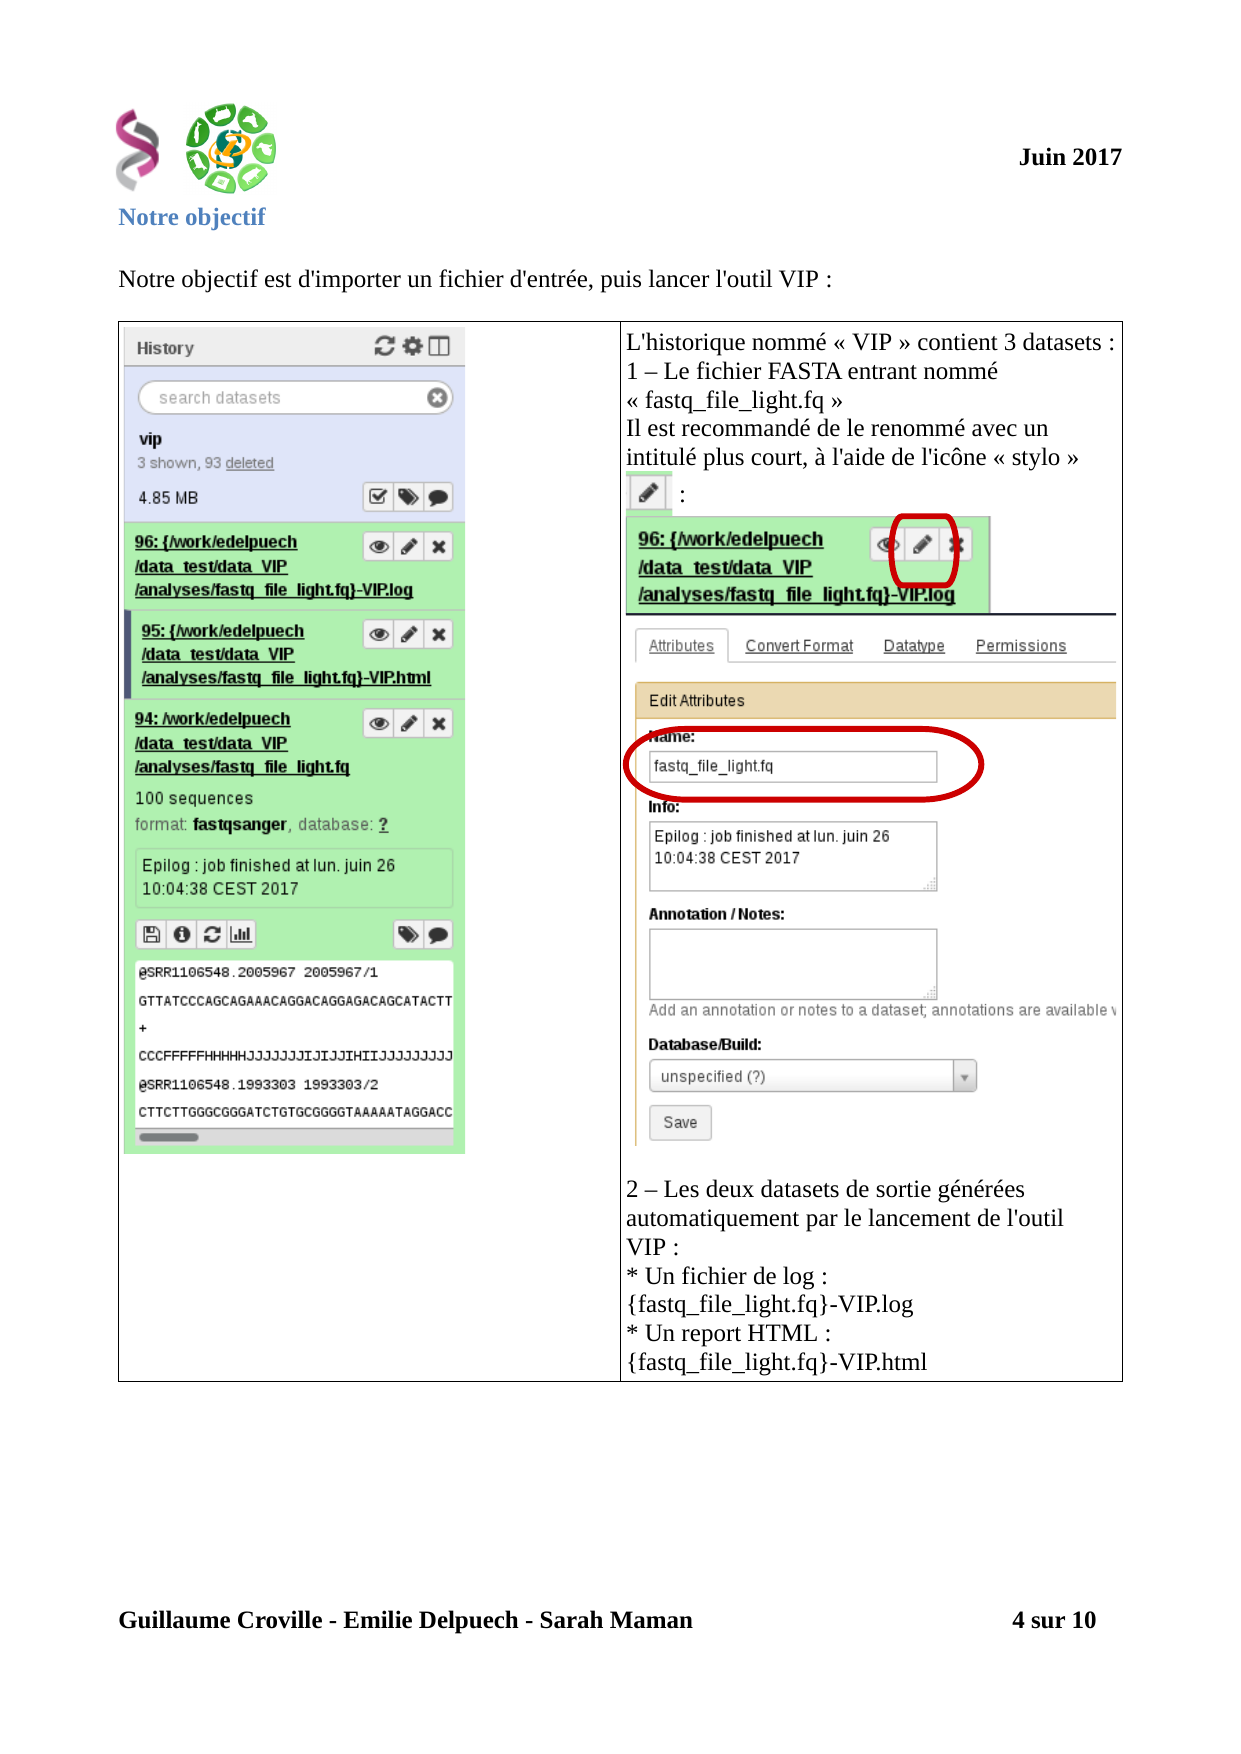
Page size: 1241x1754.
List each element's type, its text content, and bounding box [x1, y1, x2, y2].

picture [123, 327, 466, 1154]
picture [625, 471, 1117, 1146]
table_header [119, 322, 620, 1381]
text Notre objectif est d'importer un fichier d'entrée, puis lancer l'outil VIP : [118, 264, 1122, 293]
picture [110, 105, 165, 198]
subtitle Notre objectif [118, 202, 1122, 231]
picture [183, 102, 277, 195]
table_header L'historique nommé « VIP » contient 3 datasets : 1 – Le fichier FASTA entrant nommé « fastq_file_light.fq » Il est recommandé de le renommé avec un intitulé plus court, à l'aide de l'icône « stylo » : 2 – Les deux datasets de sortie générées automatiquement par le lancement de l'outil VIP : * Un fichier de log : {fastq_file_light.fq}-VIP.log * Un report HTML : {fastq_file_light.fq}-VIP.html [621, 322, 1122, 1381]
